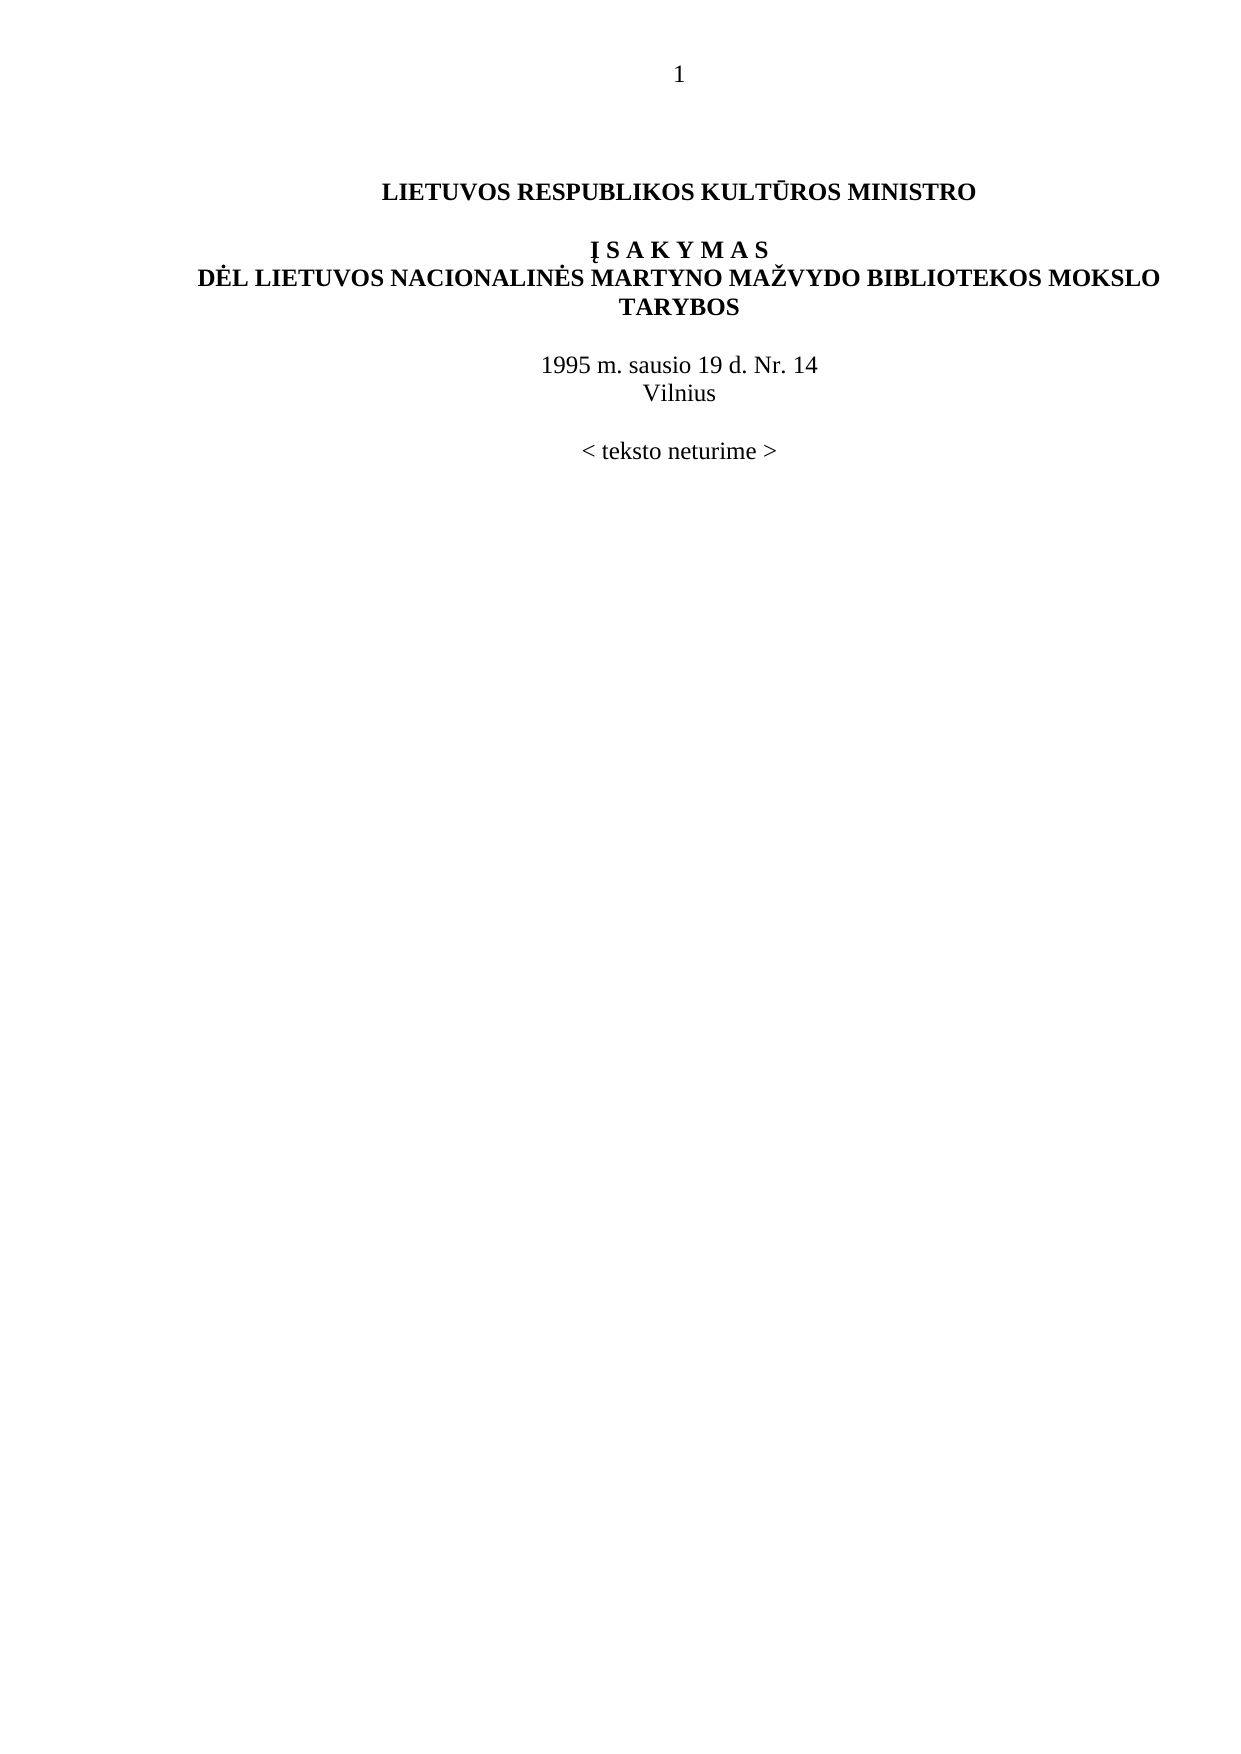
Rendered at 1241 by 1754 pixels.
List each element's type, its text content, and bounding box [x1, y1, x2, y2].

text Vilnius [177, 378, 1181, 407]
text LIETUVOS RESPUBLIKOS KULTŪROS MINISTRO [177, 177, 1181, 206]
text < teksto neturime > [177, 436, 1181, 465]
text DĖL LIETUVOS NACIONALINĖS MARTYNO MAŽVYDO BIBLIOTEKOS MOKSLO TARYBOS [177, 263, 1181, 321]
text 1995 m. sausio 19 d. Nr. 14 [177, 350, 1181, 378]
text Į S A K Y M A S [177, 235, 1181, 263]
